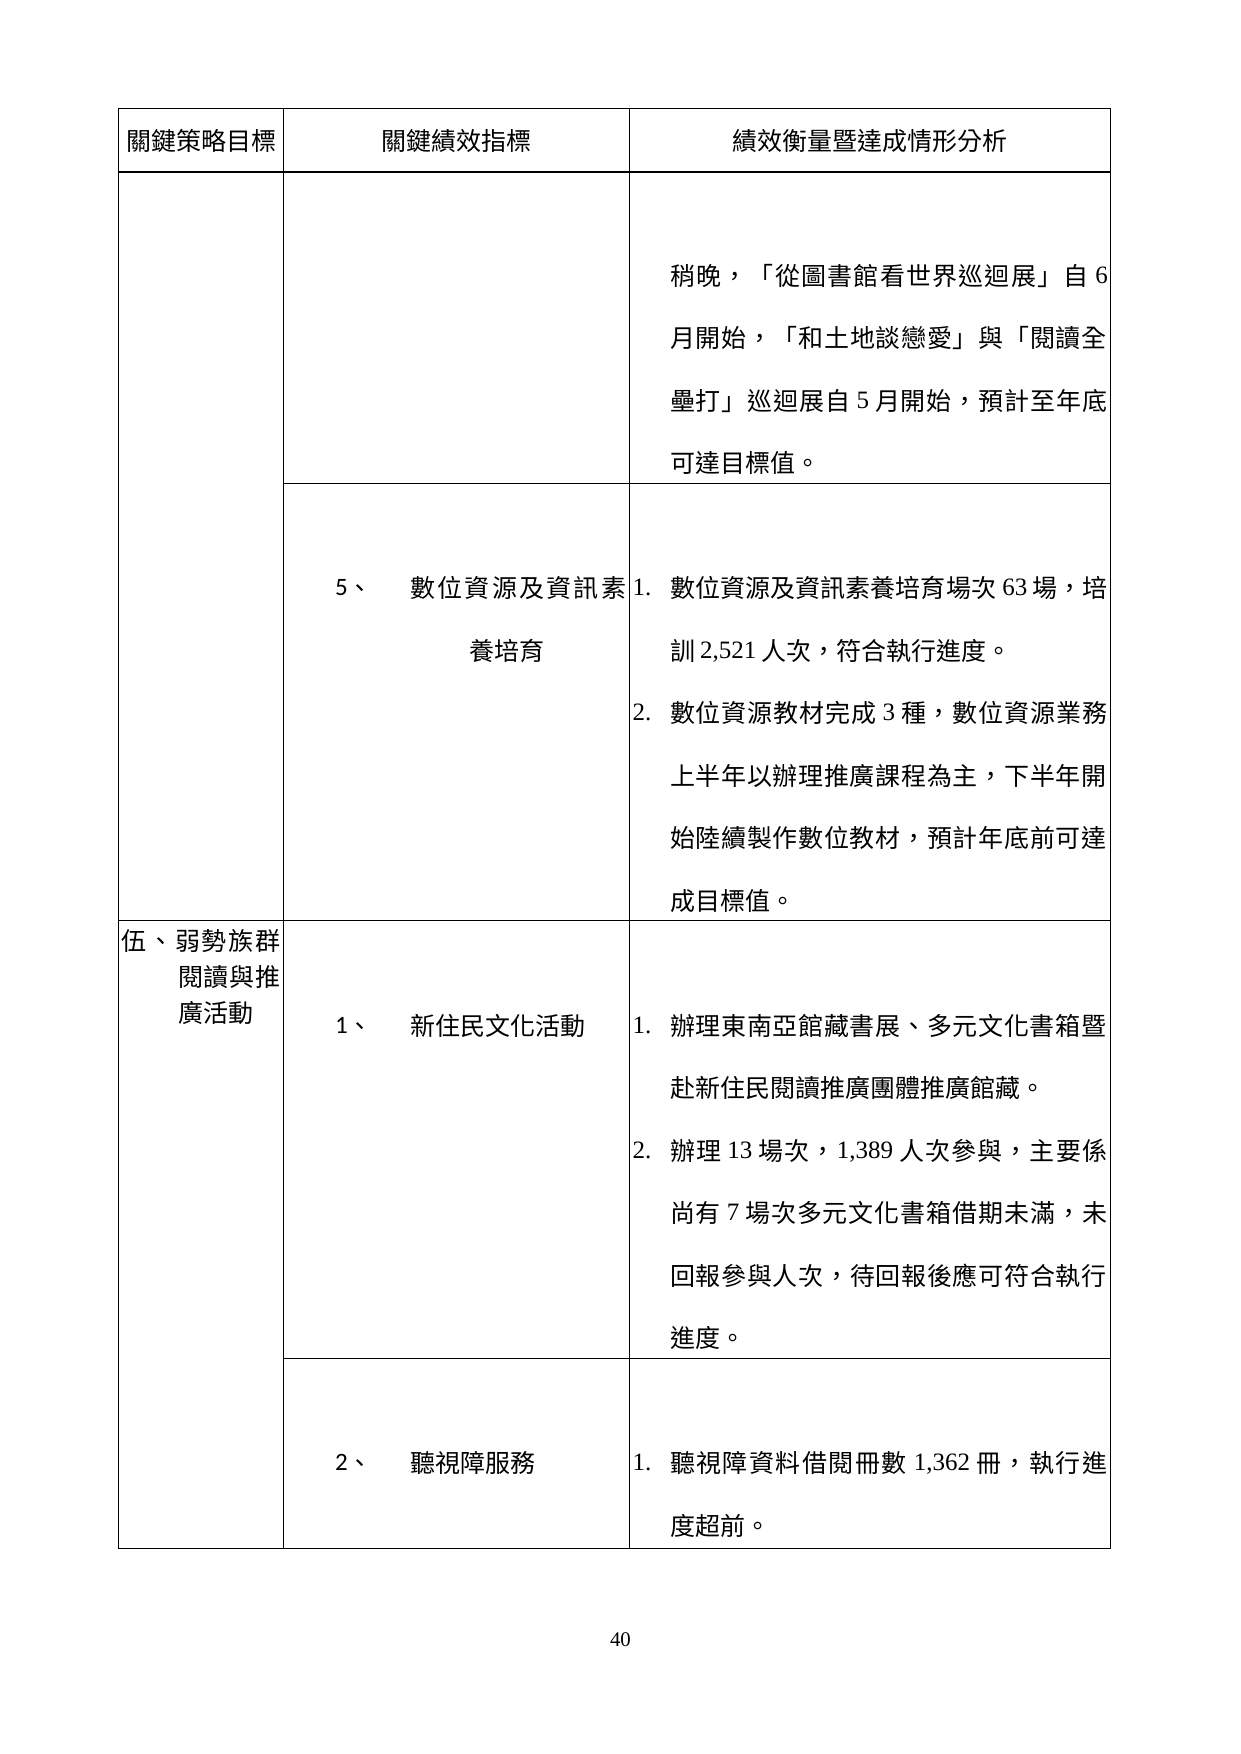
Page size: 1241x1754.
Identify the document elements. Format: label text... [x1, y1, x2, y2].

table_cell 數位資源及資訊素養培育 [284, 484, 629, 920]
table_cell 數位資源及資訊素養培育場次63場，培訓2,521人次，符合執行進度。 數位資源教材完成3種，數位資源業務上半年以辦理推廣課程為主，下半年開始陸續製作數位教材，預計年底前可達成目標值。 [630, 484, 1110, 920]
table_cell [119, 173, 283, 920]
table_cell 伍、弱勢族群閱讀與推廣活動 [119, 921, 283, 1548]
table_header 績效衡量暨達成情形分析 [630, 109, 1110, 171]
table_cell 聽視障資料借閱冊數1,362冊，執行進度超前。 學習課程7場次，參與人次536人次，執行進度超前。 有聲書錄製129筆，已達全年目標值。 [630, 1359, 1110, 1548]
table_cell 辦理東南亞館藏書展、多元文化書箱暨赴新住民閱讀推廣團體推廣館藏。 辦理13場次，1,389人次參與，主要係尚有7場次多元文化書箱借期未滿，未回報參與人次，待回報後應可符合執行進度。 [630, 921, 1110, 1358]
table_cell 新住民文化活動 [284, 921, 629, 1358]
table_header 關鍵績效指標 [284, 109, 629, 171]
table_cell 稍晚，「從圖書館看世界巡迴展」自6月開始，「和土地談戀愛」與「閱讀全壘打」巡迴展自5月開始，預計至年底可達目標值。 [630, 173, 1110, 483]
table_header 關鍵策略目標 [119, 109, 283, 171]
table_cell [284, 173, 629, 483]
table_cell 聽視障服務 [284, 1359, 629, 1548]
